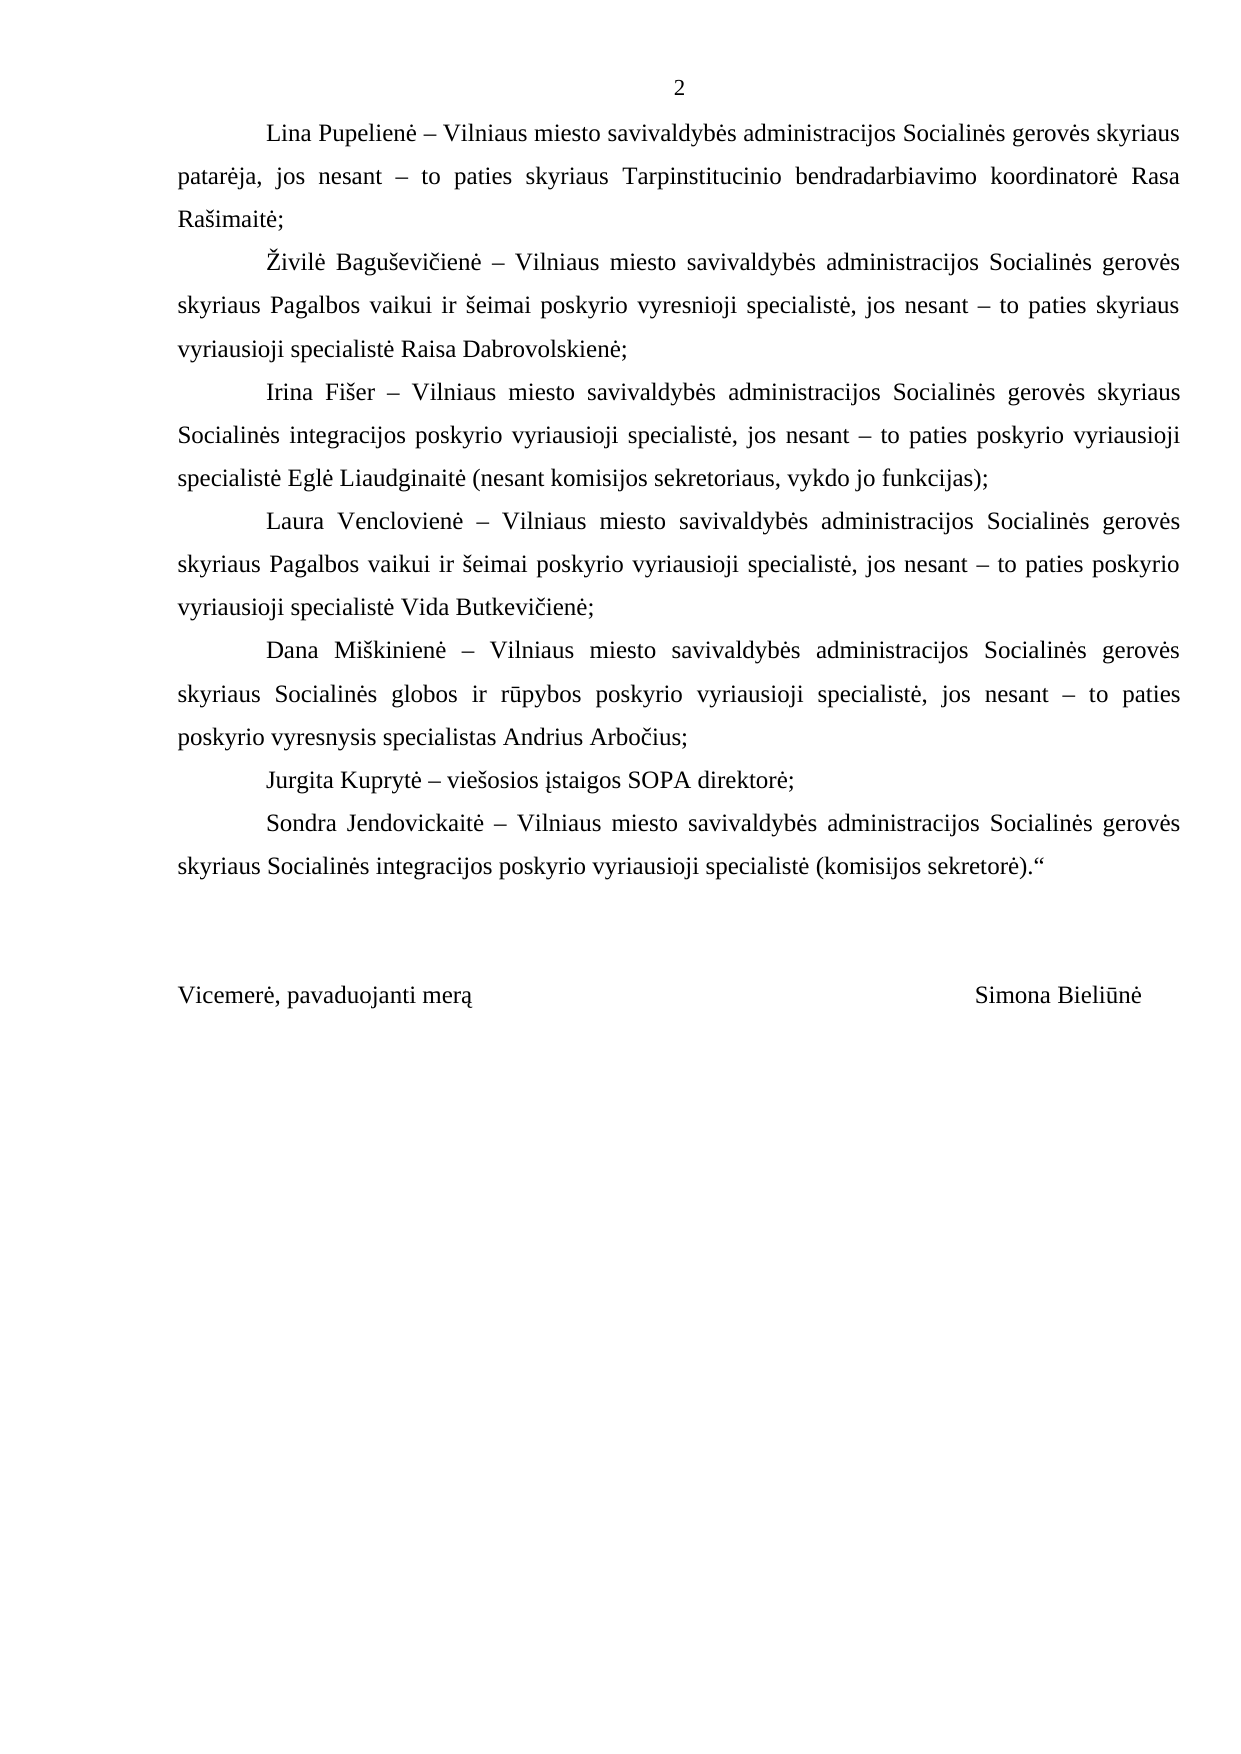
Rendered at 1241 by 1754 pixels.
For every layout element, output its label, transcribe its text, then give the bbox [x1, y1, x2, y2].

text Jurgita Kuprytė – viešosios įstaigos SOPA direktorė; [177, 765, 1181, 794]
text Laura Venclovienė – Vilniaus miesto savivaldybės administracijos Socialinės gerovės skyriaus Pagalbos vaikui ir šeimai poskyrio vyriausioji specialistė, jos nesant – to paties poskyrio vyriausioji specialistė Vida Butkevičienė; [177, 506, 1181, 621]
text Lina Pupelienė – Vilniaus miesto savivaldybės administracijos Socialinės gerovės skyriaus patarėja, jos nesant – to paties skyriaus Tarpinstitucinio bendradarbiavimo koordinatorė Rasa Rašimaitė; [177, 118, 1181, 233]
text Sondra Jendovickaitė – Vilniaus miesto savivaldybės administracijos Socialinės gerovės skyriaus Socialinės integracijos poskyrio vyriausioji specialistė (komisijos sekretorė).“ [177, 808, 1181, 880]
text Vicemerė, pavaduojanti merą Simona Bieliūnė [177, 981, 1181, 1009]
text Irina Fišer – Vilniaus miesto savivaldybės administracijos Socialinės gerovės skyriaus Socialinės integracijos poskyrio vyriausioji specialistė, jos nesant – to paties poskyrio vyriausioji specialistė Eglė Liaudginaitė (nesant komisijos sekretoriaus, vykdo jo funkcijas); [177, 377, 1181, 492]
text Dana Miškinienė – Vilniaus miesto savivaldybės administracijos Socialinės gerovės skyriaus Socialinės globos ir rūpybos poskyrio vyriausioji specialistė, jos nesant – to paties poskyrio vyresnysis specialistas Andrius Arbočius; [177, 636, 1181, 751]
text Živilė Baguševičienė – Vilniaus miesto savivaldybės administracijos Socialinės gerovės skyriaus Pagalbos vaikui ir šeimai poskyrio vyresnioji specialistė, jos nesant – to paties skyriaus vyriausioji specialistė Raisa Dabrovolskienė; [177, 247, 1181, 362]
